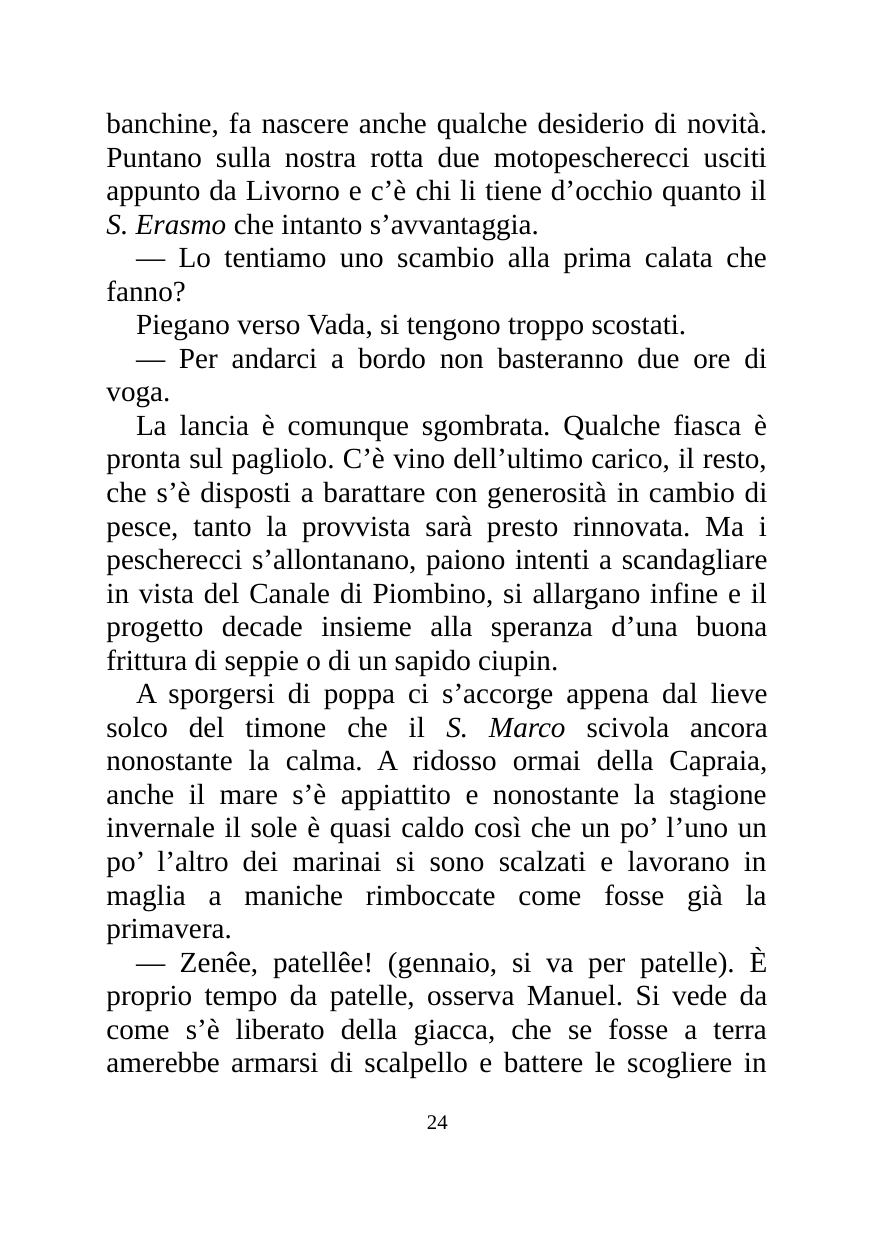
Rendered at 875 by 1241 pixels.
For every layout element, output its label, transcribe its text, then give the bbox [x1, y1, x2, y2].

text — Lo tentiamo uno scambio alla prima calata che fanno? [106, 240, 768, 307]
text — Zenêe, patellêe! (gennaio, si va per patelle). È proprio tempo da patelle, osserva Manuel. Si vede da come s’è liberato della giacca, che se fosse a terra amerebbe armarsi di scalpello e battere le scogliere in [106, 945, 768, 1079]
text — Per andarci a bordo non basteranno due ore di voga. [106, 341, 768, 408]
text La lancia è comunque sgombrata. Qualche fiasca è pronta sul pagliolo. C’è vino dell’ultimo carico, il resto, che s’è disposti a barattare con generosità in cambio di pesce, tanto la provvista sarà presto rinnovata. Ma i pescherecci s’allontanano, paiono intenti a scandagliare in vista del Canale di Piombino, si allargano infine e il progetto decade insieme alla speranza d’una buona frittura di seppie o di un sapido ciupin. [106, 408, 768, 676]
text Piegano verso Vada, si tengono troppo scostati. [106, 307, 768, 341]
text banchine, fa nascere anche qualche desiderio di novità. Puntano sulla nostra rotta due motopescherecci usciti appunto da Livorno e c’è chi li tiene d’occhio quanto il S. Erasmo che intanto s’avvantaggia. [106, 106, 768, 240]
text A sporgersi di poppa ci s’accorge appena dal lieve solco del timone che il S. Marco scivola ancora nonostante la calma. A ridosso ormai della Capraia, anche il mare s’è appiattito e nonostante la stagione invernale il sole è quasi caldo così che un po’ l’uno un po’ l’altro dei marinai si sono scalzati e lavorano in maglia a maniche rimboccate come fosse già la primavera. [106, 676, 768, 945]
